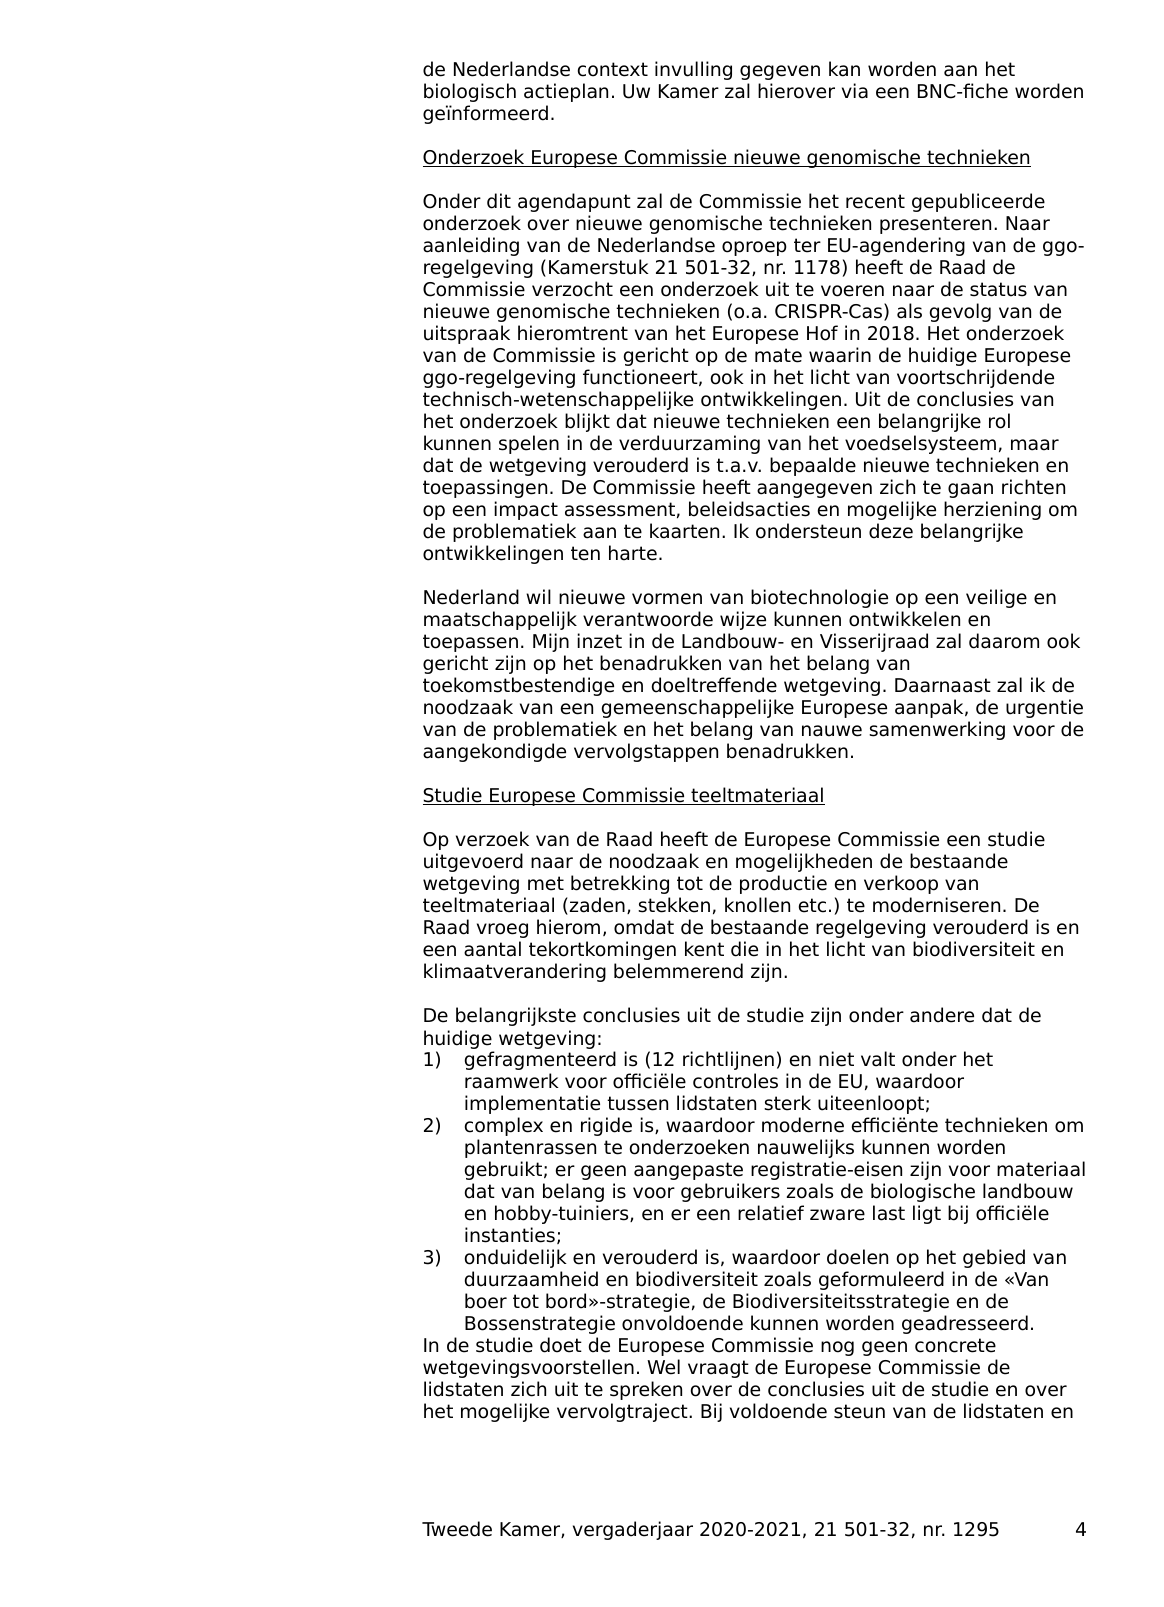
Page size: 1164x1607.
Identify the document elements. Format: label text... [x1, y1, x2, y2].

text Nederland wil nieuwe vormen van biotechnologie op een veilige en maatschappelijk verantwoorde wijze kunnen ontwikkelen en toepassen. Mijn inzet in de Landbouw- en Visserijraad zal daarom ook gericht zijn op het benadrukken van het belang van toekomstbestendige en doeltreffende wetgeving. Daarnaast zal ik de noodzaak van een gemeenschappelijke Europese aanpak, de urgentie van de problematiek en het belang van nauwe samenwerking voor de aangekondigde vervolgstappen benadrukken. [422, 587, 1087, 763]
text In de studie doet de Europese Commissie nog geen concrete wetgevingsvoorstellen. Wel vraagt de Europese Commissie de lidstaten zich uit te spreken over de conclusies uit de studie en over het mogelijke vervolgtraject. Bij voldoende steun van de lidstaten en [422, 1335, 1087, 1423]
text de Nederlandse context invulling gegeven kan worden aan het biologisch actieplan. Uw Kamer zal hierover via een BNC-fiche worden geïnformeerd. [422, 59, 1087, 125]
text De belangrijkste conclusies uit de studie zijn onder andere dat de huidige wetgeving: [422, 1005, 1087, 1049]
text 2) complex en rigide is, waardoor moderne efficiënte technieken om plantenrassen te onderzoeken nauwelijks kunnen worden gebruikt; er geen aangepaste registratie-eisen zijn voor materiaal dat van belang is voor gebruikers zoals de biologische landbouw en hobby-tuiniers, en er een relatief zware last ligt bij officiële instanties; [422, 1115, 1087, 1247]
text Op verzoek van de Raad heeft de Europese Commissie een studie uitgevoerd naar de noodzaak en mogelijkheden de bestaande wetgeving met betrekking tot de productie en verkoop van teeltmateriaal (zaden, stekken, knollen etc.) te moderniseren. De Raad vroeg hierom, omdat de bestaande regelgeving verouderd is en een aantal tekortkomingen kent die in het licht van biodiversiteit en klimaatverandering belemmerend zijn. [422, 829, 1087, 983]
subtitle Onderzoek Europese Commissie nieuwe genomische technieken [422, 147, 1087, 169]
text 3) onduidelijk en verouderd is, waardoor doelen op het gebied van duurzaamheid en biodiversiteit zoals geformuleerd in de «Van boer tot bord»-strategie, de Biodiversiteitsstrategie en de Bossenstrategie onvoldoende kunnen worden geadresseerd. [422, 1247, 1087, 1335]
subtitle Studie Europese Commissie teeltmateriaal [422, 785, 1087, 807]
text 1) gefragmenteerd is (12 richtlijnen) en niet valt onder het raamwerk voor officiële controles in de EU, waardoor implementatie tussen lidstaten sterk uiteenloopt; [422, 1049, 1087, 1115]
text Onder dit agendapunt zal de Commissie het recent gepubliceerde onderzoek over nieuwe genomische technieken presenteren. Naar aanleiding van de Nederlandse oproep ter EU-agendering van de ggo-regelgeving (Kamerstuk 21 501-32, nr. 1178) heeft de Raad de Commissie verzocht een onderzoek uit te voeren naar de status van nieuwe genomische technieken (o.a. CRISPR-Cas) als gevolg van de uitspraak hieromtrent van het Europese Hof in 2018. Het onderzoek van de Commissie is gericht op de mate waarin de huidige Europese ggo-regelgeving functioneert, ook in het licht van voortschrijdende technisch-wetenschappelijke ontwikkelingen. Uit de conclusies van het onderzoek blijkt dat nieuwe technieken een belangrijke rol kunnen spelen in de verduurzaming van het voedselsysteem, maar dat de wetgeving verouderd is t.a.v. bepaalde nieuwe technieken en toepassingen. De Commissie heeft aangegeven zich te gaan richten op een impact assessment, beleidsacties en mogelijke herziening om de problematiek aan te kaarten. Ik ondersteun deze belangrijke ontwikkelingen ten harte. [422, 191, 1087, 565]
